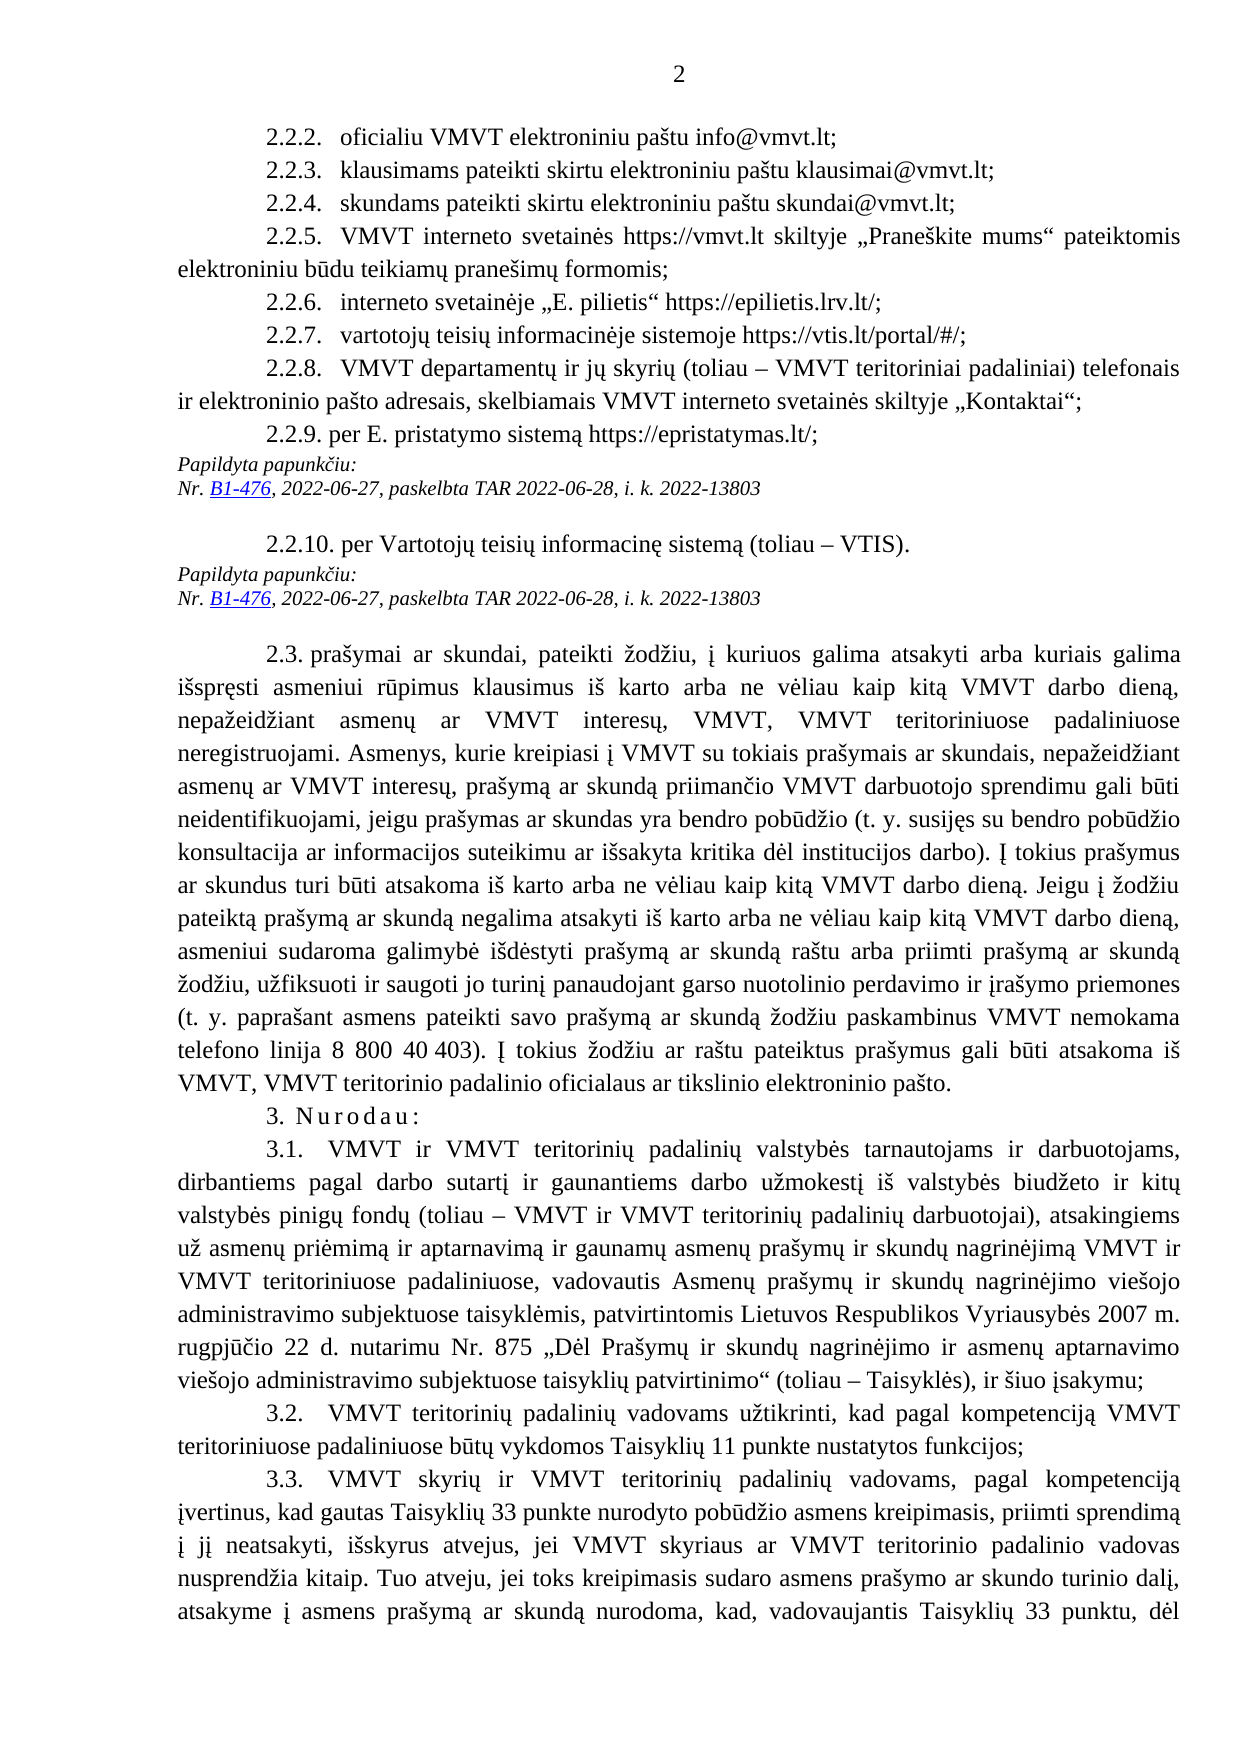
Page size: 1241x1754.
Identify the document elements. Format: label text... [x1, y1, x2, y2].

text 2.2.7. vartotojų teisių informacinėje sistemoje https://vtis.lt/portal/#/; [177, 320, 1181, 349]
text 2.2.10. per Vartotojų teisių informacinę sistemą (toliau – VTIS). [177, 529, 1181, 558]
text 2.2.2. oficialiu VMVT elektroniniu paštu info@vmvt.lt; [177, 122, 1181, 151]
text 2.2.8. VMVT departamentų ir jų skyrių (toliau – VMVT teritoriniai padaliniai) telefonais ir elektroninio pašto adresais, skelbiamais VMVT interneto svetainės skiltyje „Kontaktai“; [177, 353, 1181, 415]
text 2.2.9. per E. pristatymo sistemą https://epristatymas.lt/; [177, 419, 1181, 448]
text 2.3. prašymai ar skundai, pateikti žodžiu, į kuriuos galima atsakyti arba kuriais galima išspręsti asmeniui rūpimus klausimus iš karto arba ne vėliau kaip kitą VMVT darbo dieną, nepažeidžiant asmenų ar VMVT interesų, VMVT, VMVT teritoriniuose padaliniuose neregistruojami. Asmenys, kurie kreipiasi į VMVT su tokiais prašymais ar skundais, nepažeidžiant asmenų ar VMVT interesų, prašymą ar skundą priimančio VMVT darbuotojo sprendimu gali būti neidentifikuojami, jeigu prašymas ar skundas yra bendro pobūdžio (t. y. susijęs su bendro pobūdžio konsultacija ar informacijos suteikimu ar išsakyta kritika dėl institucijos darbo). Į tokius prašymus ar skundus turi būti atsakoma iš karto arba ne vėliau kaip kitą VMVT darbo dieną. Jeigu į žodžiu pateiktą prašymą ar skundą negalima atsakyti iš karto arba ne vėliau kaip kitą VMVT darbo dieną, asmeniui sudaroma galimybė išdėstyti prašymą ar skundą raštu arba priimti prašymą ar skundą žodžiu, užfiksuoti ir saugoti jo turinį panaudojant garso nuotolinio perdavimo ir įrašymo priemones (t. y. paprašant asmens pateikti savo prašymą ar skundą žodžiu paskambinus VMVT nemokama telefono linija 8 800 40 403). Į tokius žodžiu ar raštu pateiktus prašymus gali būti atsakoma iš VMVT, VMVT teritorinio padalinio oficialaus ar tikslinio elektroninio pašto. [177, 639, 1181, 1097]
text Nr. B1-476, 2022-06-27, paskelbta TAR 2022-06-28, i. k. 2022-13803 [177, 586, 1181, 610]
text 3.2. VMVT teritorinių padalinių vadovams užtikrinti, kad pagal kompetenciją VMVT teritoriniuose padaliniuose būtų vykdomos Taisyklių 11 punkte nustatytos funkcijos; [177, 1398, 1181, 1460]
text Papildyta papunkčiu: [177, 452, 1181, 476]
text 2.2.3. klausimams pateikti skirtu elektroniniu paštu klausimai@vmvt.lt; [177, 155, 1181, 184]
text 3. Nurodau: [177, 1101, 1181, 1130]
text 3.1. VMVT ir VMVT teritorinių padalinių valstybės tarnautojams ir darbuotojams, dirbantiems pagal darbo sutartį ir gaunantiems darbo užmokestį iš valstybės biudžeto ir kitų valstybės pinigų fondų (toliau – VMVT ir VMVT teritorinių padalinių darbuotojai), atsakingiems už asmenų priėmimą ir aptarnavimą ir gaunamų asmenų prašymų ir skundų nagrinėjimą VMVT ir VMVT teritoriniuose padaliniuose, vadovautis Asmenų prašymų ir skundų nagrinėjimo viešojo administravimo subjektuose taisyklėmis, patvirtintomis Lietuvos Respublikos Vyriausybės 2007 m. rugpjūčio 22 d. nutarimu Nr. 875 „Dėl Prašymų ir skundų nagrinėjimo ir asmenų aptarnavimo viešojo administravimo subjektuose taisyklių patvirtinimo“ (toliau – Taisyklės), ir šiuo įsakymu; [177, 1134, 1181, 1394]
text 2.2.5. VMVT interneto svetainės https://vmvt.lt skiltyje „Praneškite mums“ pateiktomis elektroniniu būdu teikiamų pranešimų formomis; [177, 221, 1181, 283]
text 2.2.4. skundams pateikti skirtu elektroniniu paštu skundai@vmvt.lt; [177, 188, 1181, 217]
text Papildyta papunkčiu: [177, 562, 1181, 586]
text 2.2.6. interneto svetainėje „E. pilietis“ https://epilietis.lrv.lt/; [177, 287, 1181, 316]
text 3.3. VMVT skyrių ir VMVT teritorinių padalinių vadovams, pagal kompetenciją įvertinus, kad gautas Taisyklių 33 punkte nurodyto pobūdžio asmens kreipimasis, priimti sprendimą į jį neatsakyti, išskyrus atvejus, jei VMVT skyriaus ar VMVT teritorinio padalinio vadovas nusprendžia kitaip. Tuo atveju, jei toks kreipimasis sudaro asmens prašymo ar skundo turinio dalį, atsakyme į asmens prašymą ar skundą nurodoma, kad, vadovaujantis Taisyklių 33 punktu, dėl [177, 1464, 1181, 1625]
text Nr. B1-476, 2022-06-27, paskelbta TAR 2022-06-28, i. k. 2022-13803 [177, 476, 1181, 500]
